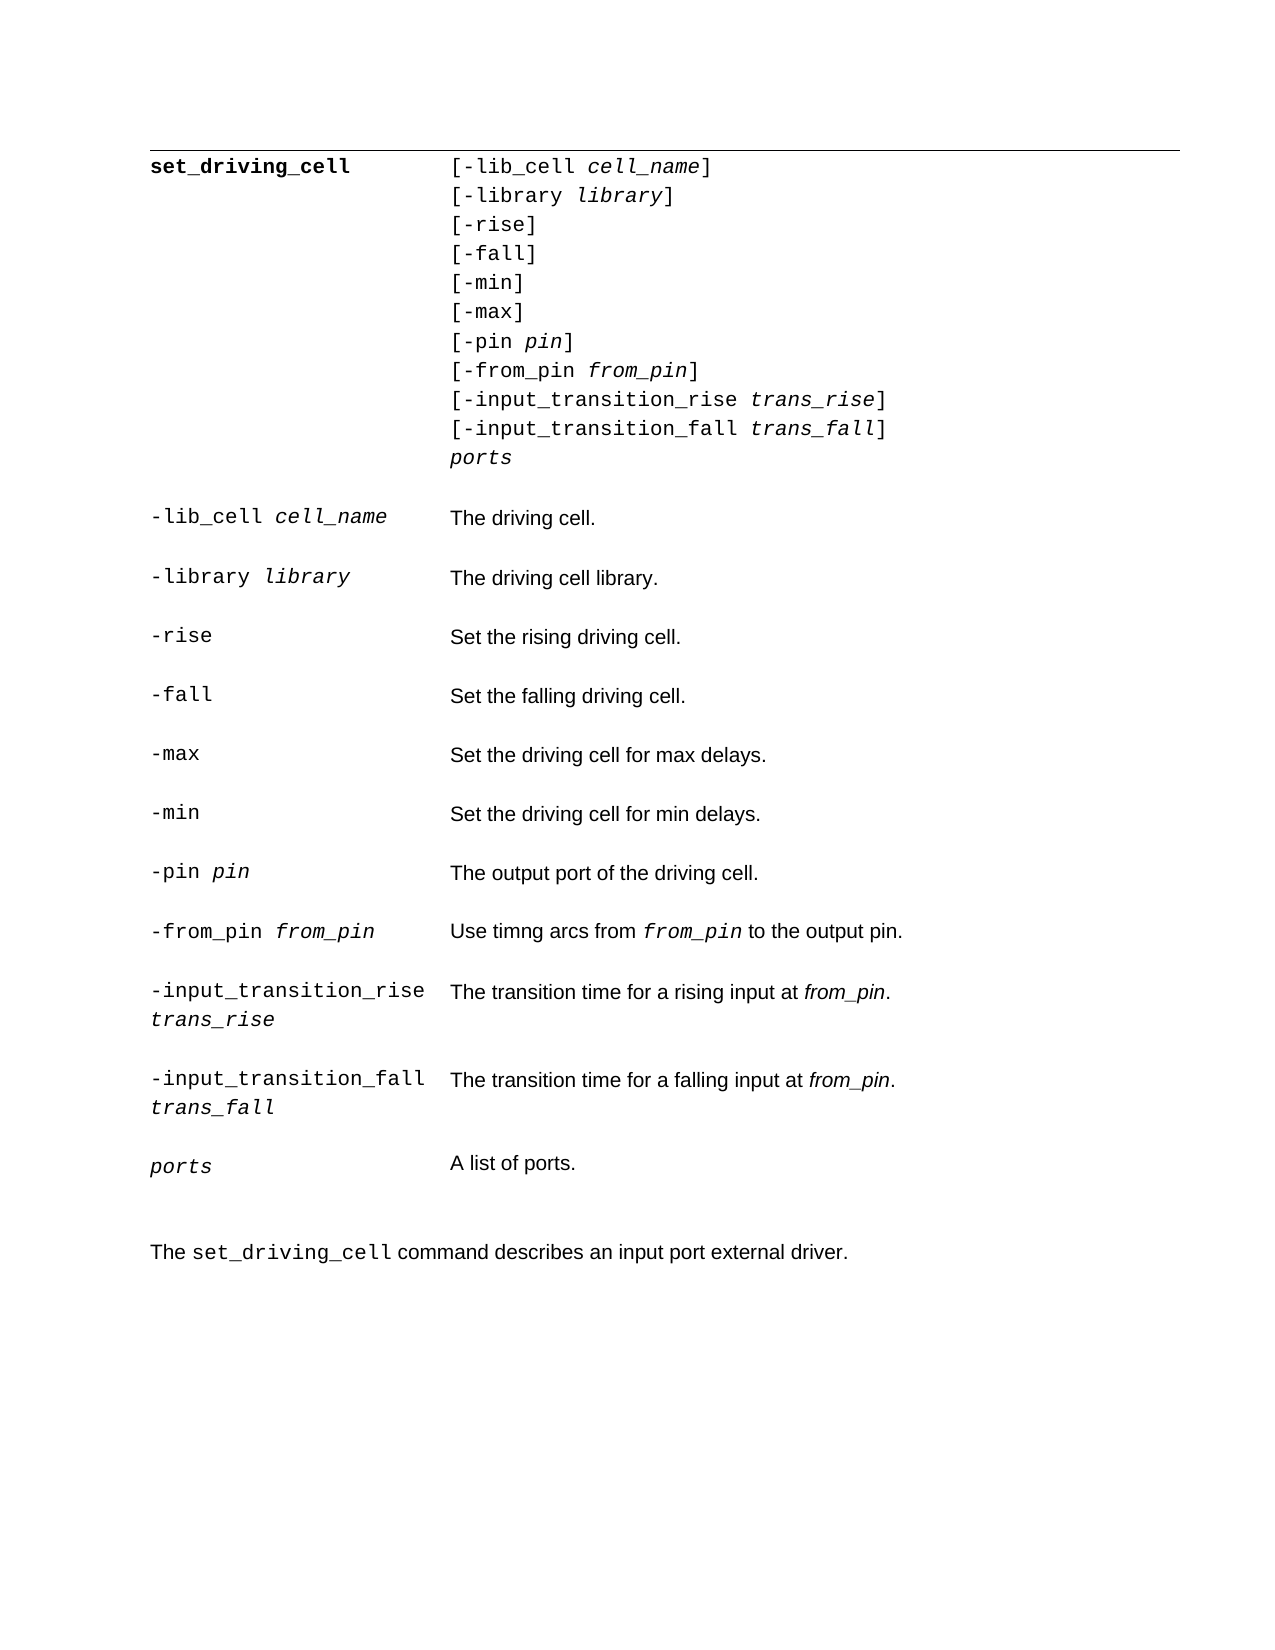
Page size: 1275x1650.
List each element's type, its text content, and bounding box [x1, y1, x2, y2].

table_cell -max [150, 738, 450, 797]
table_cell -lib_cell cell_name [150, 501, 450, 560]
table_cell -input_transition_rise trans_rise [150, 974, 450, 1063]
table_cell -from_pin from_pin [150, 915, 450, 974]
table_cell -rise [150, 619, 450, 678]
table_cell Set the driving cell for min delays. [450, 797, 1180, 856]
table_cell -input_transition_fall trans_fall [150, 1063, 450, 1151]
table_cell Set the falling driving cell. [450, 679, 1180, 738]
table_cell Set the driving cell for max delays. [450, 738, 1180, 797]
table_cell A list of ports. [450, 1151, 1180, 1210]
table_cell The output port of the driving cell. [450, 856, 1180, 915]
table_cell Set the rising driving cell. [450, 619, 1180, 678]
table_cell Use timng arcs from from_pin to the output pin. [450, 915, 1180, 974]
table_cell The transition time for a rising input at from_pin. [450, 974, 1180, 1063]
table_cell The transition time for a falling input at from_pin. [450, 1063, 1180, 1151]
table_cell The driving cell. [450, 501, 1180, 560]
table_header [-lib_cell cell_name] [-library library] [-rise] [-fall] [-min] [-max] [-pin pin] [-from_pin from_pin] [-input_transition_rise trans_rise] [-input_transition_fall trans_fall] ports [450, 151, 1180, 501]
table_header set_driving_cell [150, 151, 450, 501]
table_cell -pin pin [150, 856, 450, 915]
text The set_driving_cell command describes an input port external driver. [150, 1240, 1180, 1266]
table_cell The driving cell library. [450, 560, 1180, 619]
table_cell -fall [150, 679, 450, 738]
table_cell -min [150, 797, 450, 856]
table_cell -library library [150, 560, 450, 619]
table_cell ports [150, 1151, 450, 1210]
